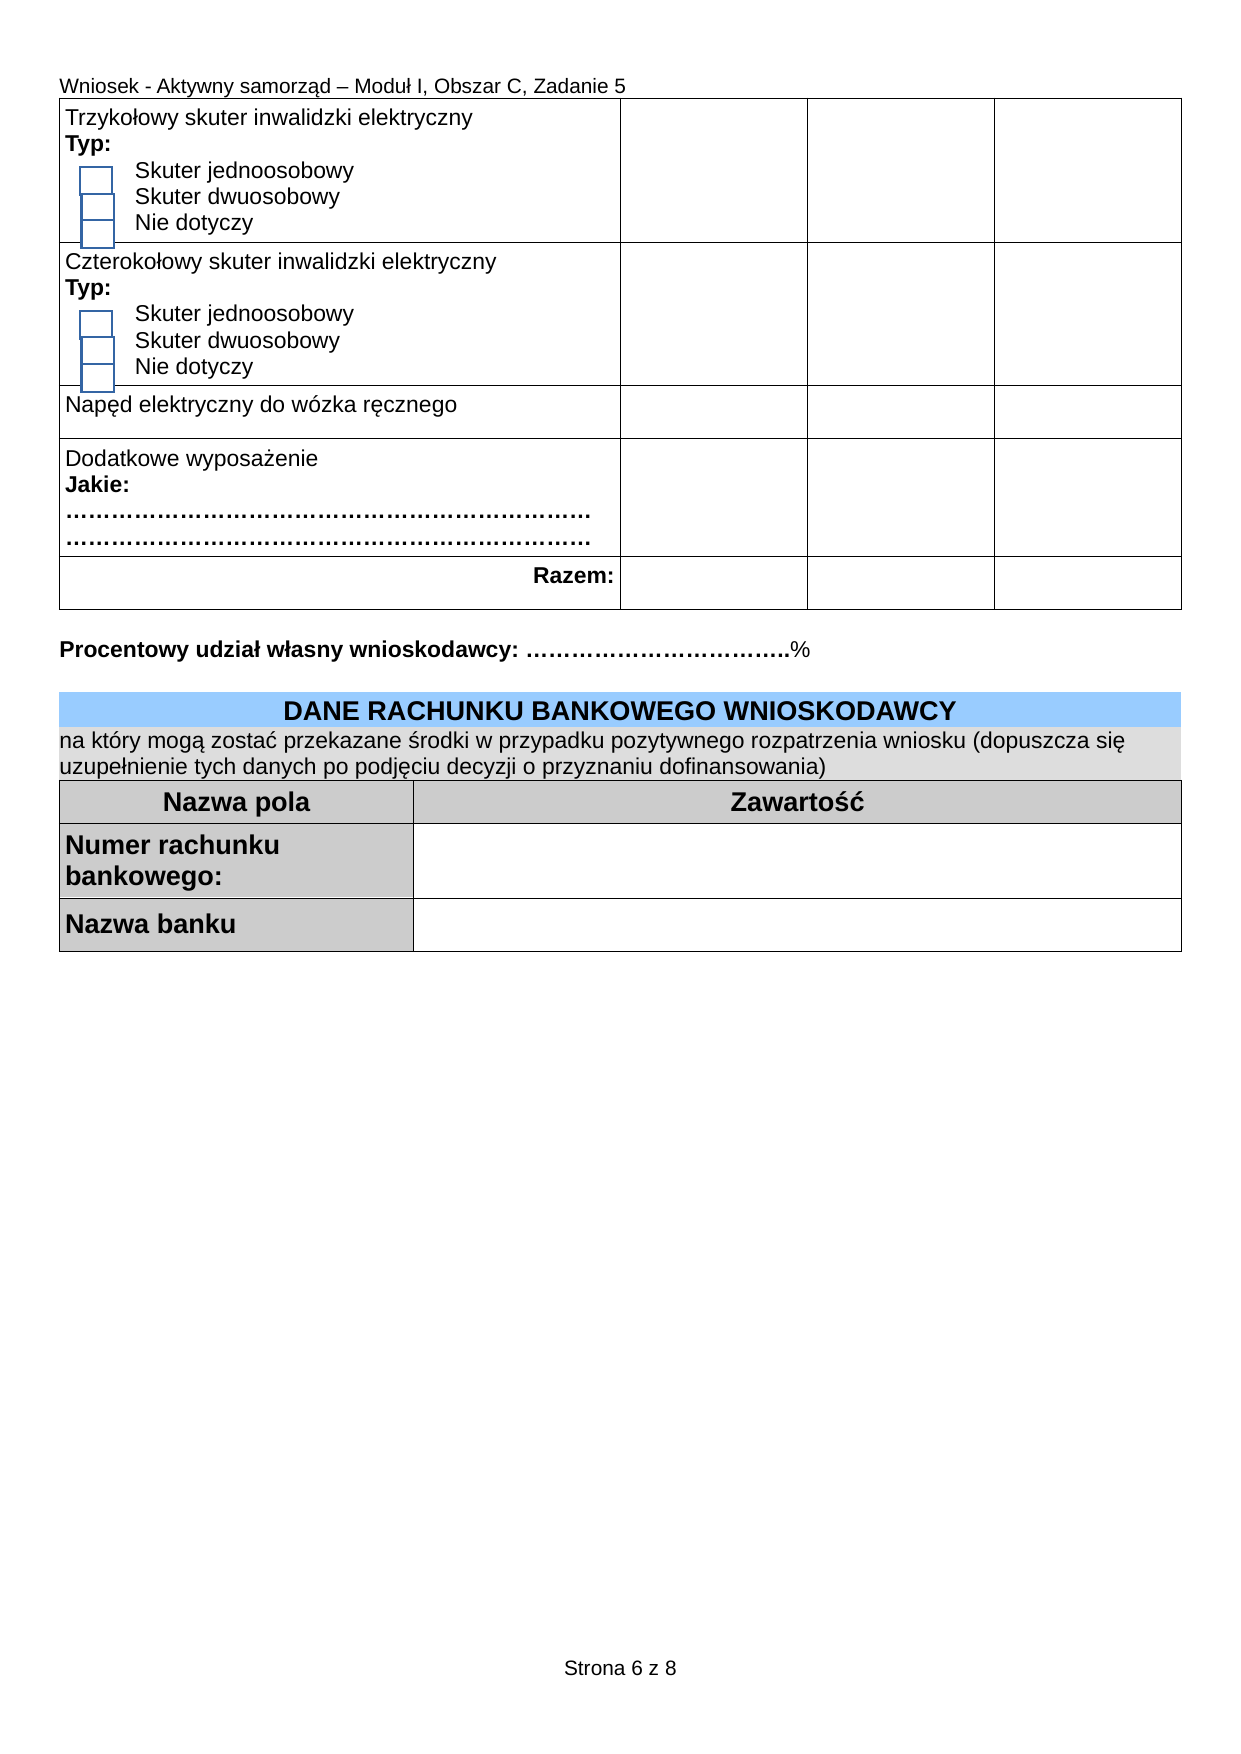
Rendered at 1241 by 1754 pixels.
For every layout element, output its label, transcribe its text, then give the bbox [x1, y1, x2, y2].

table_cell [621, 99, 807, 241]
table_cell [995, 99, 1181, 241]
table_cell Czterokołowy skuter inwalidzki elektryczny Typ: Skuter jednoosobowy Skuter dwuosobowy Nie dotyczy [60, 243, 620, 385]
table_cell [808, 386, 994, 438]
table_cell Nazwa banku [60, 899, 413, 951]
table_cell [808, 99, 994, 241]
subtitle DANE RACHUNKU BANKOWEGO WNIOSKODAWCY [59, 692, 1181, 727]
table_header Nazwa pola [60, 781, 413, 823]
table_cell Razem: [60, 557, 620, 609]
table_cell [995, 557, 1181, 609]
table_cell Numer rachunku bankowego: [60, 824, 413, 897]
table_cell [621, 243, 807, 385]
table_cell Dodatkowe wyposażenie Jakie:………………………………………………………………………………………………………………………… [60, 439, 620, 556]
table_cell [414, 824, 1181, 897]
table_cell [995, 439, 1181, 556]
table_cell [621, 557, 807, 609]
table_cell [621, 439, 807, 556]
table_cell [621, 386, 807, 438]
text na który mogą zostać przekazane środki w przypadku pozytywnego rozpatrzenia wniosku (dopuszcza się uzupełnienie tych danych po podjęciu decyzji o przyznaniu dofinansowania) [59, 727, 1181, 780]
table_cell [414, 899, 1181, 951]
table_cell Napęd elektryczny do wózka ręcznego [60, 386, 620, 438]
table_cell [995, 386, 1181, 438]
table_cell [995, 243, 1181, 385]
text Procentowy udział własny wnioskodawcy: ……………………………..% [59, 636, 1181, 662]
table_cell Trzykołowy skuter inwalidzki elektryczny Typ: Skuter jednoosobowy Skuter dwuosobowy Nie dotyczy [60, 99, 620, 241]
table_cell [808, 557, 994, 609]
table_cell [808, 439, 994, 556]
table_header Zawartość [414, 781, 1181, 823]
table_cell [808, 243, 994, 385]
